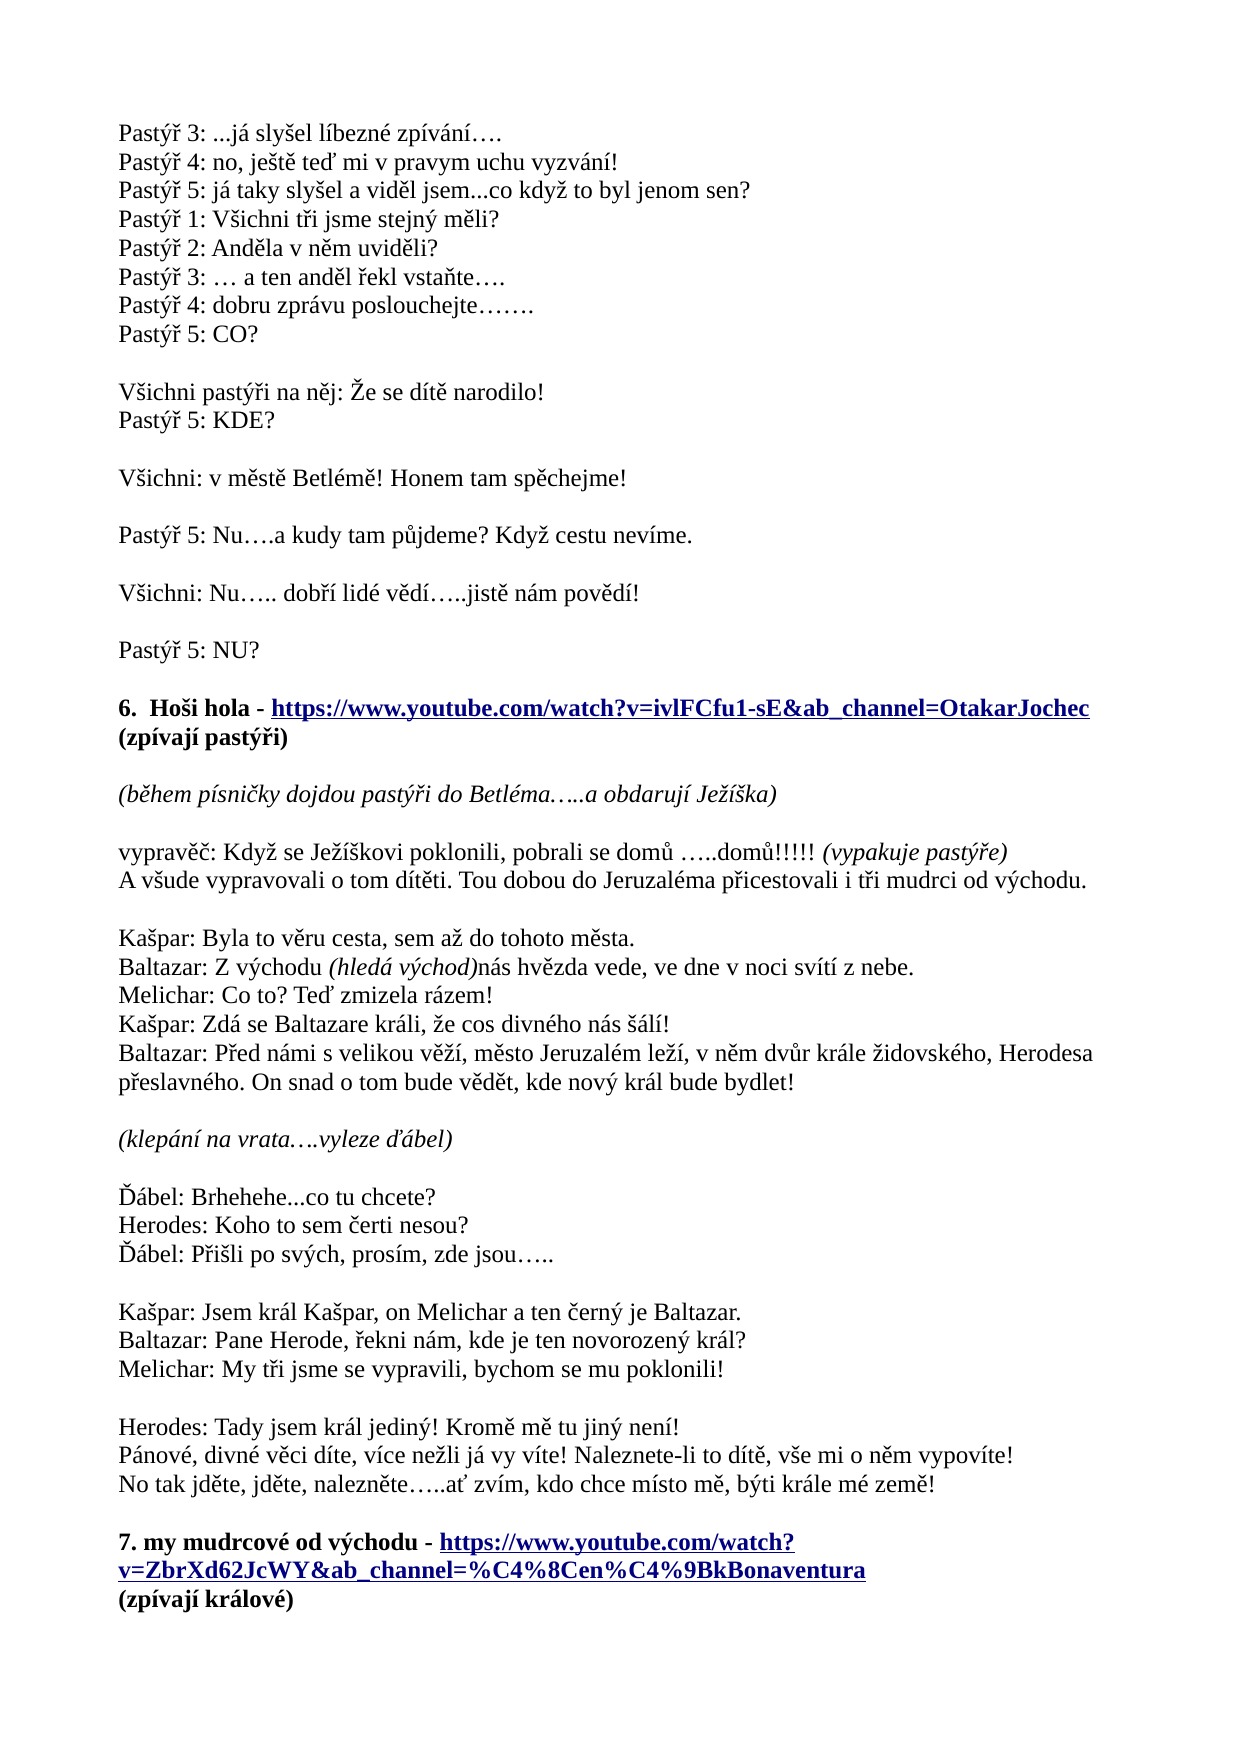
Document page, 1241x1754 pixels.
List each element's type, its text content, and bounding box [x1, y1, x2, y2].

text Pastýř 5: NU? [118, 636, 1122, 664]
text Pastýř 3: … a ten anděl řekl vstaňte…. [118, 262, 1122, 291]
text Kašpar: Zdá se Baltazare králi, že cos divného nás šálí! [118, 1009, 1122, 1038]
text Pastýř 5: já taky slyšel a viděl jsem...co když to byl jenom sen? [118, 176, 1122, 204]
text (klepání na vrata….vyleze ďábel) [118, 1124, 1122, 1153]
text Kašpar: Jsem král Kašpar, on Melichar a ten černý je Baltazar. [118, 1297, 1122, 1326]
text Pastýř 4: dobru zprávu poslouchejte……. [118, 291, 1122, 319]
text Všichni pastýři na něj: Že se dítě narodilo! [118, 377, 1122, 406]
text 6. Hoši hola - https://www.youtube.com/watch?v=ivlFCfu1-sE&ab_channel=OtakarJochec [118, 693, 1122, 722]
text No tak jděte, jděte, nalezněte…..ať zvím, kdo chce místo mě, býti krále mé země! [118, 1469, 1122, 1498]
text Pastýř 1: Všichni tři jsme stejný měli? [118, 204, 1122, 233]
text vypravěč: Když se Ježíškovi poklonili, pobrali se domů …..domů!!!!! (vypakuje pastýře) [118, 837, 1122, 866]
text Ďábel: Brhehehe...co tu chcete? [118, 1182, 1122, 1211]
text Pastýř 2: Anděla v něm uviděli? [118, 233, 1122, 262]
text Baltazar: Z východu (hledá východ)nás hvězda vede, ve dne v noci svítí z nebe. [118, 952, 1122, 981]
text (během písničky dojdou pastýři do Betléma…..a obdarují Ježíška) [118, 779, 1122, 808]
text Pastýř 4: no, ještě teď mi v pravym uchu vyzvání! [118, 147, 1122, 176]
text Baltazar: Pane Herode, řekni nám, kde je ten novorozený král? [118, 1326, 1122, 1354]
text Herodes: Tady jsem král jediný! Kromě mě tu jiný není! [118, 1412, 1122, 1441]
text Kašpar: Byla to věru cesta, sem až do tohoto města. [118, 923, 1122, 952]
text Všichni: v městě Betlémě! Honem tam spěchejme! [118, 463, 1122, 492]
text Pastýř 5: Nu….a kudy tam půjdeme? Když cestu nevíme. [118, 521, 1122, 549]
text Ďábel: Přišli po svých, prosím, zde jsou….. [118, 1239, 1122, 1268]
text Melichar: My tři jsme se vypravili, bychom se mu poklonili! [118, 1354, 1122, 1383]
text Baltazar: Před námi s velikou věží, město Jeruzalém leží, v něm dvůr krále židovského, Herodesa přeslavného. On snad o tom bude vědět, kde nový král bude bydlet! [118, 1038, 1122, 1096]
text Herodes: Koho to sem čerti nesou? [118, 1211, 1122, 1239]
text 7. my mudrcové od východu - https://www.youtube.com/watch?v=ZbrXd62JcWY&ab_channel=%C4%8Cen%C4%9BkBonaventura [118, 1527, 1122, 1584]
text Pastýř 5: KDE? [118, 406, 1122, 434]
text Pastýř 3: ...já slyšel líbezné zpívání…. [118, 118, 1122, 147]
text Pastýř 5: CO? [118, 319, 1122, 348]
text (zpívají pastýři) [118, 722, 1122, 751]
text (zpívají králové) [118, 1584, 1122, 1613]
text Melichar: Co to? Teď zmizela rázem! [118, 981, 1122, 1009]
text Všichni: Nu….. dobří lidé vědí…..jistě nám povědí! [118, 578, 1122, 607]
text Pánové, divné věci díte, více nežli já vy víte! Naleznete-li to dítě, vše mi o něm vypovíte! [118, 1441, 1122, 1469]
text A všude vypravovali o tom dítěti. Tou dobou do Jeruzaléma přicestovali i tři mudrci od východu. [118, 866, 1122, 894]
